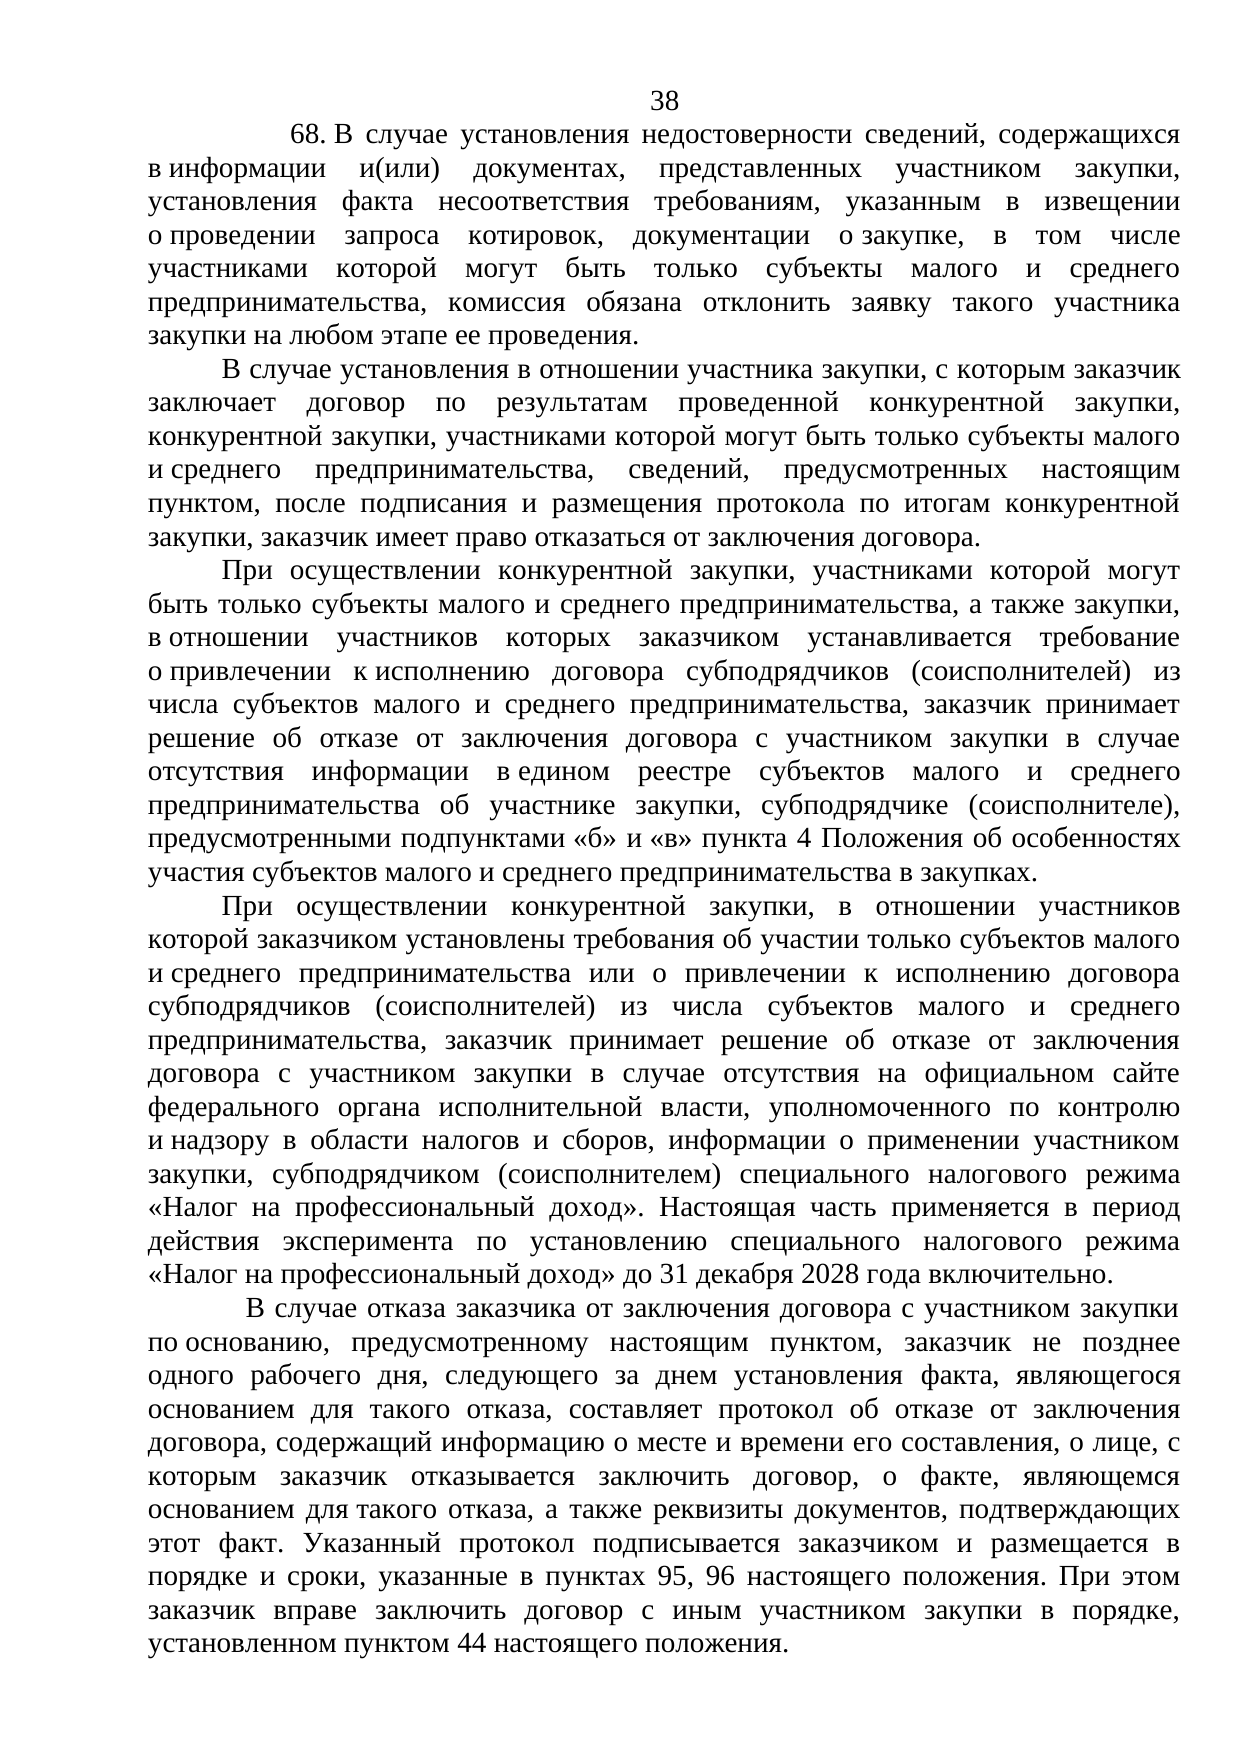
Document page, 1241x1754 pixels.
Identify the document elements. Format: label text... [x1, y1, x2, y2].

text В случае отказа заказчика от заключения договора с участником закупки по основанию, предусмотренному настоящим пунктом, заказчик не позднее одного рабочего дня, следующего за днем установления факта, являющегося основанием для такого отказа, составляет протокол об отказе от заключения договора, содержащий информацию о месте и времени его составления, о лице, с которым заказчик отказывается заключить договор, о факте, являющемся основанием для такого отказа, а также реквизиты документов, подтверждающих этот факт. Указанный протокол подписывается заказчиком и размещается в порядке и сроки, указанные в пунктах 95, 96 настоящего положения. При этом заказчик вправе заключить договор с иным участником закупки в порядке, установленном пунктом 44 настоящего положения. [148, 1290, 1181, 1659]
text В случае установления в отношении участника закупки, с которым заказчик заключает договор по результатам проведенной конкурентной закупки, конкурентной закупки, участниками которой могут быть только субъекты малого и среднего предпринимательства, сведений, предусмотренных настоящим пунктом, после подписания и размещения протокола по итогам конкурентной закупки, заказчик имеет право отказаться от заключения договора. [148, 351, 1181, 552]
text 68. В случае установления недостоверности сведений, содержащихся в информации и(или) документах, представленных участником закупки, установления факта несоответствия требованиям, указанным в извещении о проведении запроса котировок, документации о закупке, в том числе участниками которой могут быть только субъекты малого и среднего предпринимательства, комиссия обязана отклонить заявку такого участника закупки на любом этапе ее проведения. [148, 116, 1181, 351]
text При осуществлении конкурентной закупки, в отношении участников которой заказчиком установлены требования об участии только субъектов малого и среднего предпринимательства или о привлечении к исполнению договора субподрядчиков (соисполнителей) из числа субъектов малого и среднего предпринимательства, заказчик принимает решение об отказе от заключения договора с участником закупки в случае отсутствия на официальном сайте федерального органа исполнительной власти, уполномоченного по контролю и надзору в области налогов и сборов, информации о применении участником закупки, субподрядчиком (соисполнителем) специального налогового режима «Налог на профессиональный доход». Настоящая часть применяется в период действия эксперимента по установлению специального налогового режима «Налог на профессиональный доход» до 31 декабря 2028 года включительно. [148, 888, 1181, 1290]
text При осуществлении конкурентной закупки, участниками которой могут быть только субъекты малого и среднего предпринимательства, а также закупки, в отношении участников которых заказчиком устанавливается требование о привлечении к исполнению договора субподрядчиков (соисполнителей) из числа субъектов малого и среднего предпринимательства, заказчик принимает решение об отказе от заключения договора с участником закупки в случае отсутствия информации в едином реестре субъектов малого и среднего предпринимательства об участнике закупки, субподрядчике (соисполнителе), предусмотренными подпунктами «б» и «в» пункта 4 Положения об особенностях участия субъектов малого и среднего предпринимательства в закупках. [148, 552, 1181, 888]
